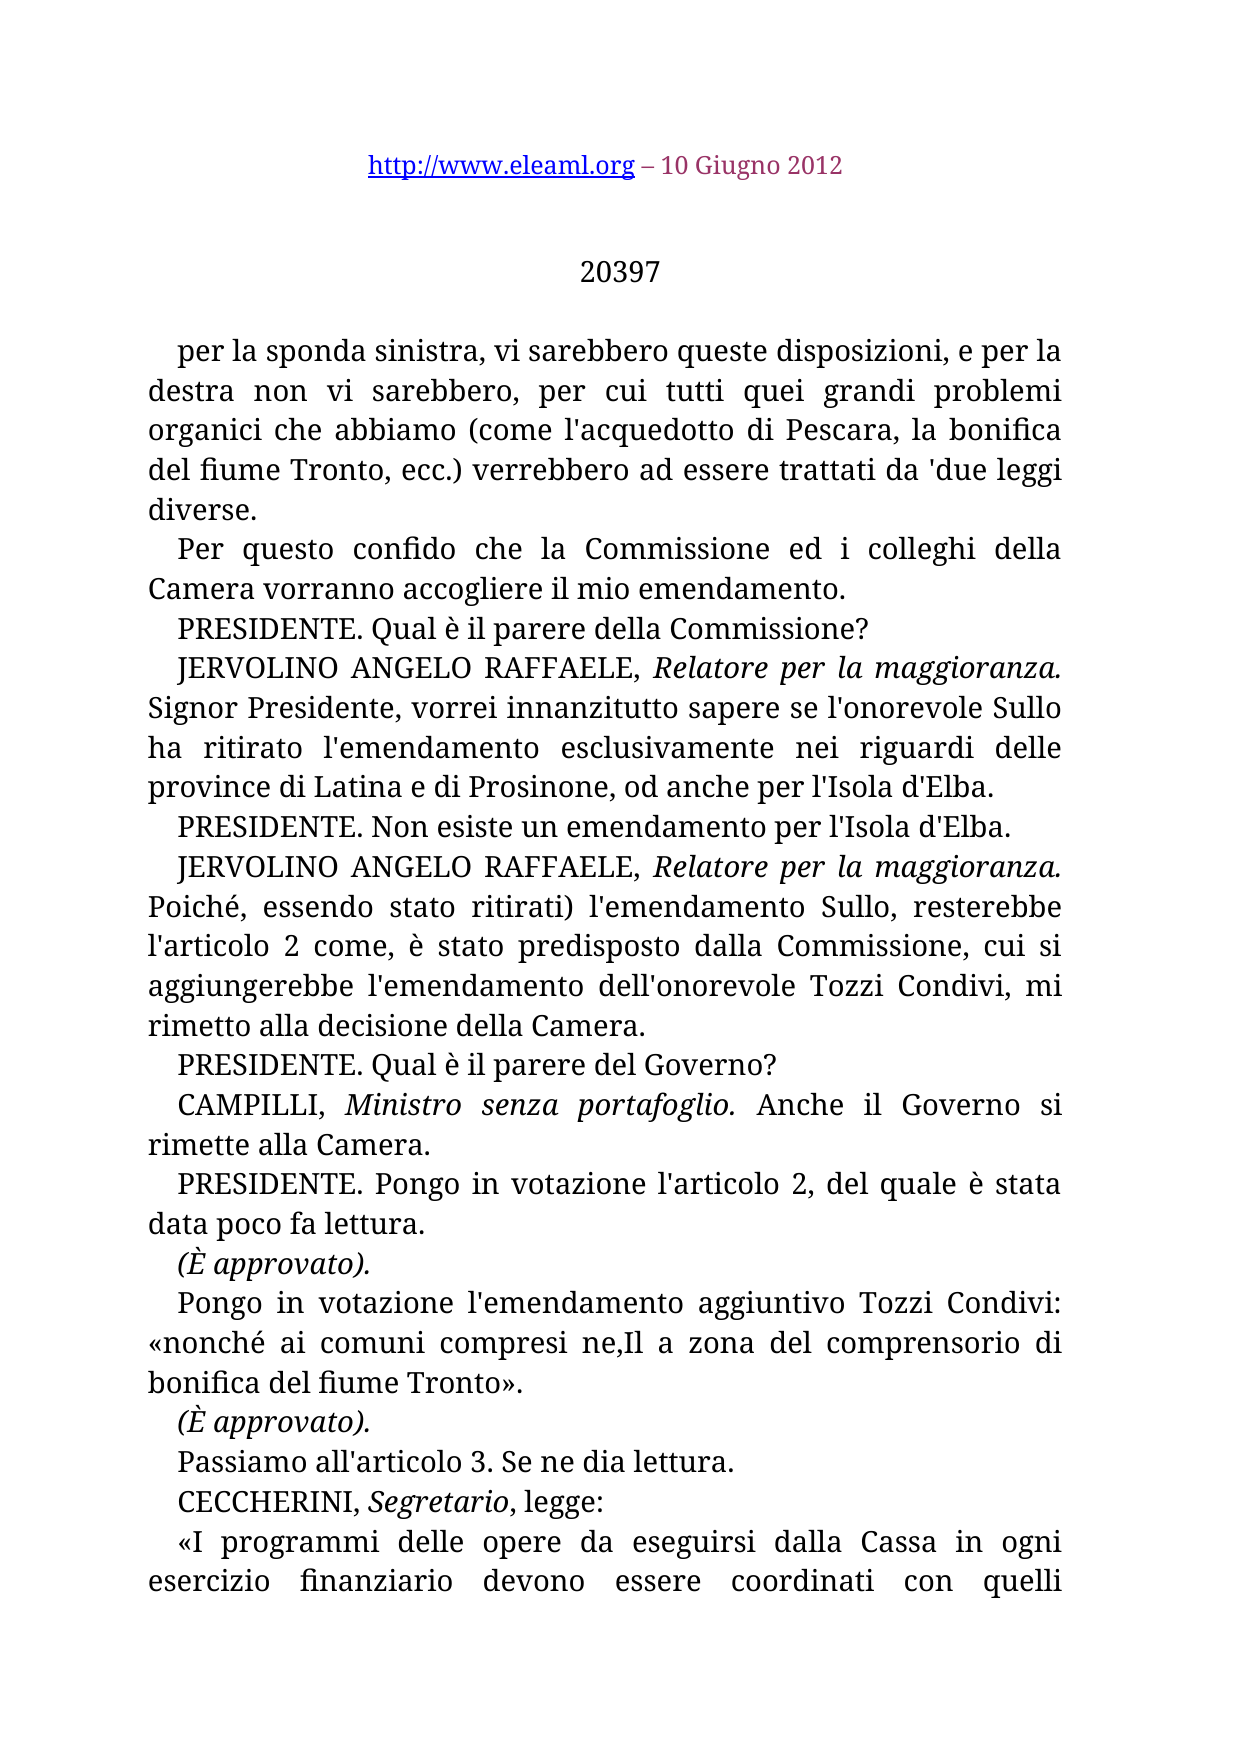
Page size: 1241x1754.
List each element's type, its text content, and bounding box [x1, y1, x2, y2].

text JERVOLINO ANGELO RAFFAELE, Relatore per la maggioranza. Poiché, essendo stato ritirati) l'emendamento Sullo, resterebbe l'articolo 2 come, è stato predisposto dalla Commissione, cui si aggiungerebbe l'emendamento dell'onorevole Tozzi Condivi, mi rimetto alla decisione della Camera. [148, 846, 1063, 1044]
text Passiamo all'articolo 3. Se ne dia lettura. [148, 1441, 1063, 1481]
text Per questo confido che la Commissione ed i colleghi della Camera vorranno accogliere il mio emendamento. [148, 529, 1063, 608]
text PRESIDENTE. Pongo in votazione l'articolo 2, del quale è stata data poco fa lettura. [148, 1164, 1063, 1243]
text per la sponda sinistra, vi sarebbero queste disposizioni, e per la destra non vi sarebbero, per cui tutti quei grandi problemi organici che abbiamo (come l'acquedotto di Pescara, la bonifica del fiume Tronto, ecc.) verrebbero ad essere trattati da 'due leggi diverse. [148, 330, 1063, 529]
text PRESIDENTE. Qual è il parere del Governo? [148, 1044, 1063, 1084]
text (È approvato). [148, 1243, 1063, 1283]
text Pongo in votazione l'emendamento aggiuntivo Tozzi Condivi: «nonché ai comuni compresi ne,Il a zona del comprensorio di bonifica del fiume Tronto». [148, 1283, 1063, 1402]
text (È approvato). [148, 1402, 1063, 1441]
text PRESIDENTE. Qual è il parere della Commissione? [148, 608, 1063, 648]
text «I programmi delle opere da eseguirsi dalla Cassa in ogni esercizio finanziario devono essere coordinati con quelli [148, 1521, 1063, 1600]
text CAMPILLI, Ministro senza portafoglio. Anche il Governo si rimette alla Camera. [148, 1084, 1063, 1164]
text CECCHERINI, Segretario, legge: [148, 1481, 1063, 1521]
text 20397 [148, 251, 1063, 291]
text PRESIDENTE. Non esiste un emendamento per l'Isola d'Elba. [148, 806, 1063, 846]
text JERVOLINO ANGELO RAFFAELE, Relatore per la maggioranza. Signor Presidente, vorrei innanzitutto sapere se l'onorevole Sullo ha ritirato l'emendamento esclusivamente nei riguardi delle province di Latina e di Prosinone, od anche per l'Isola d'Elba. [148, 648, 1063, 806]
